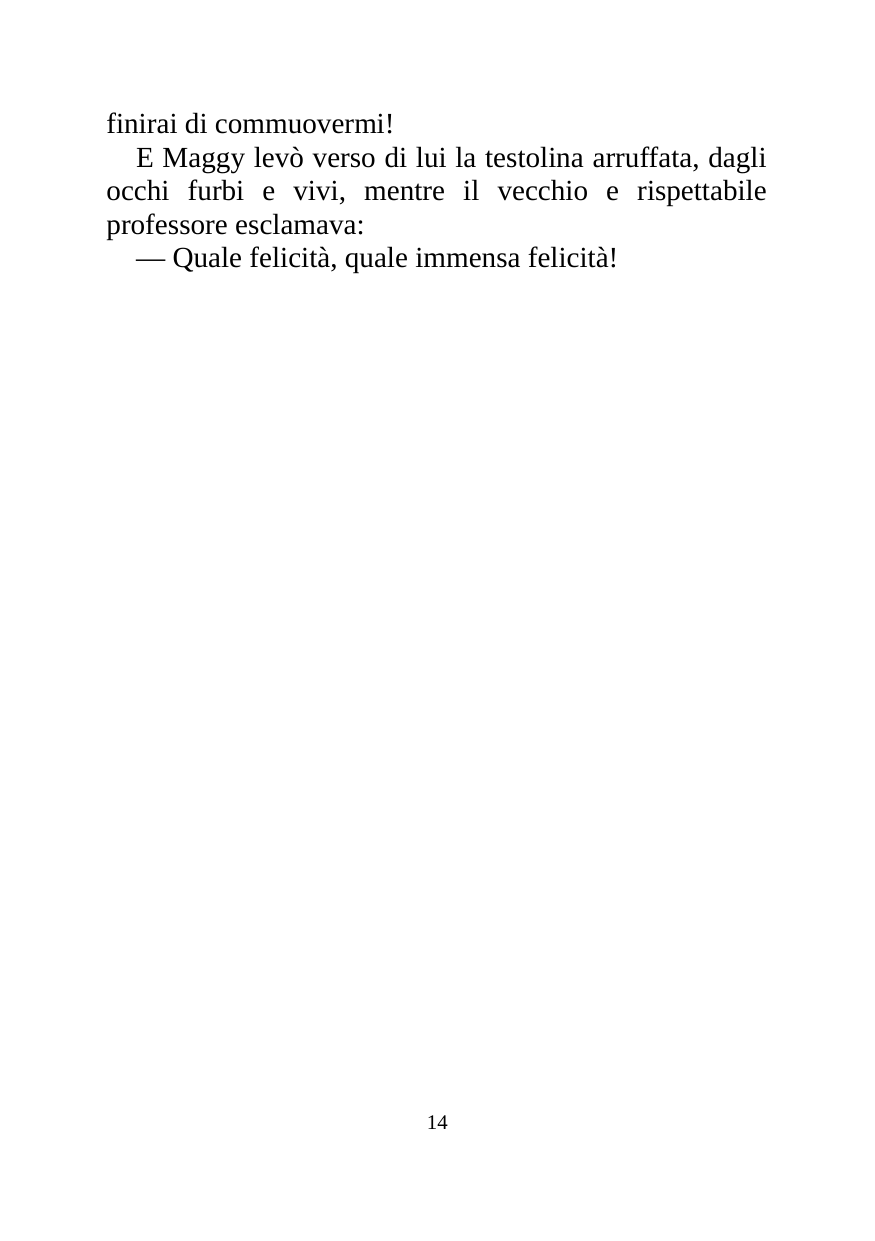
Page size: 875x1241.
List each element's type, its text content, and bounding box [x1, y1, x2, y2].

text finirai di commuovermi! [106, 106, 768, 140]
text E Maggy levò verso di lui la testolina arruffata, dagli occhi furbi e vivi, mentre il vecchio e rispettabile professore esclamava: [106, 140, 768, 240]
text — Quale felicità, quale immensa felicità! [106, 240, 768, 274]
